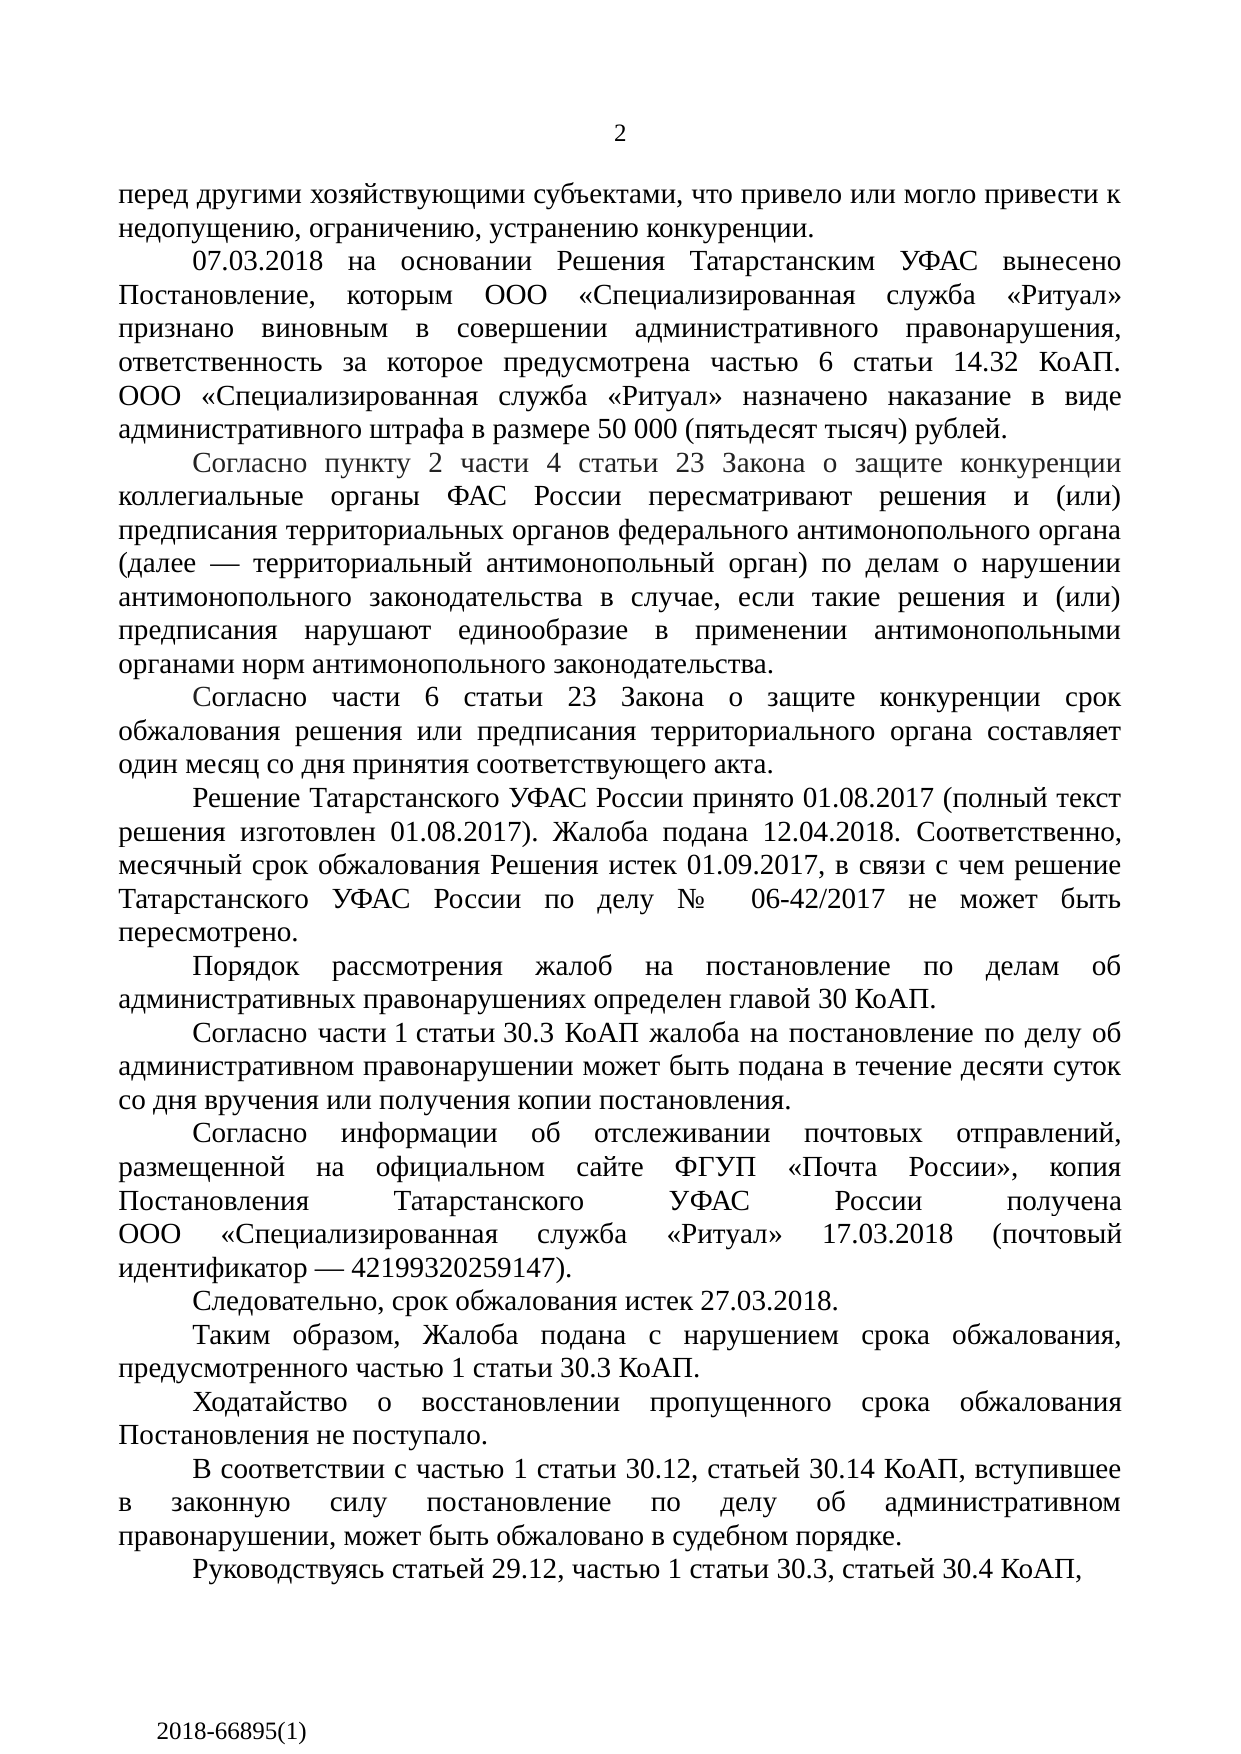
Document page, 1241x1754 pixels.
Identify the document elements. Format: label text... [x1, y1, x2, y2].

text Порядок рассмотрения жалоб на постановление по делам об административных правонарушениях определен главой 30 КоАП. [118, 948, 1122, 1015]
text 07.03.2018 на основании Решения Татарстанским УФАС вынесено Постановление, которым ООО «Специализированная служба «Ритуал» признано виновным в совершении административного правонарушения, ответственность за которое предусмотрена частью 6 статьи 14.32 КоАП. ООО «Специализированная служба «Ритуал» назначено наказание в виде административного штрафа в размере 50 000 (пятьдесят тысяч) рублей. [118, 243, 1122, 445]
text Следовательно, срок обжалования истек 27.03.2018. [118, 1283, 1122, 1317]
text Таким образом, Жалоба подана с нарушением срока обжалования, предусмотренного частью 1 статьи 30.3 КоАП. [118, 1317, 1122, 1384]
text Согласно части 6 статьи 23 Закона о защите конкуренции срок обжалования решения или предписания территориального органа составляет один месяц со дня принятия соответствующего акта. [118, 679, 1122, 780]
text перед другими хозяйствующими субъектами, что привело или могло привести к недопущению, ограничению, устранению конкуренции. [118, 176, 1122, 243]
text Согласно части 1 статьи 30.3 КоАП жалоба на постановление по делу об административном правонарушении может быть подана в течение десяти суток со дня вручения или получения копии постановления. [118, 1015, 1122, 1116]
text Согласно информации об отслеживании почтовых отправлений, размещенной на официальном сайте ФГУП «Почта России», копия Постановления Татарстанского УФАС России получена ООО «Специализированная служба «Ритуал» 17.03.2018 (почтовый идентификатор — 42199320259147). [118, 1116, 1122, 1283]
text Согласно пункту 2 части 4 статьи 23 Закона о защите конкуренции коллегиальные органы ФАС России пересматривают решения и (или) предписания территориальных органов федерального антимонопольного органа (далее — территориальный антимонопольный орган) по делам о нарушении антимонопольного законодательства в случае, если такие решения и (или) предписания нарушают единообразие в применении антимонопольными органами норм антимонопольного законодательства. [118, 445, 1122, 679]
text Решение Татарстанского УФАС России принято 01.08.2017 (полный текст решения изготовлен 01.08.2017). Жалоба подана 12.04.2018. Соответственно, месячный срок обжалования Решения истек 01.09.2017, в связи с чем решение Татарстанского УФАС России по делу № 06-42/2017 не может быть пересмотрено. [118, 780, 1122, 948]
text В соответствии с частью 1 статьи 30.12, статьей 30.14 КоАП, вступившее в законную силу постановление по делу об административном правонарушении, может быть обжаловано в судебном порядке. [118, 1451, 1122, 1552]
text Ходатайство о восстановлении пропущенного срока обжалования Постановления не поступало. [118, 1384, 1122, 1451]
text Руководствуясь статьей 29.12, частью 1 статьи 30.3, статьей 30.4 КоАП, [118, 1552, 1122, 1585]
